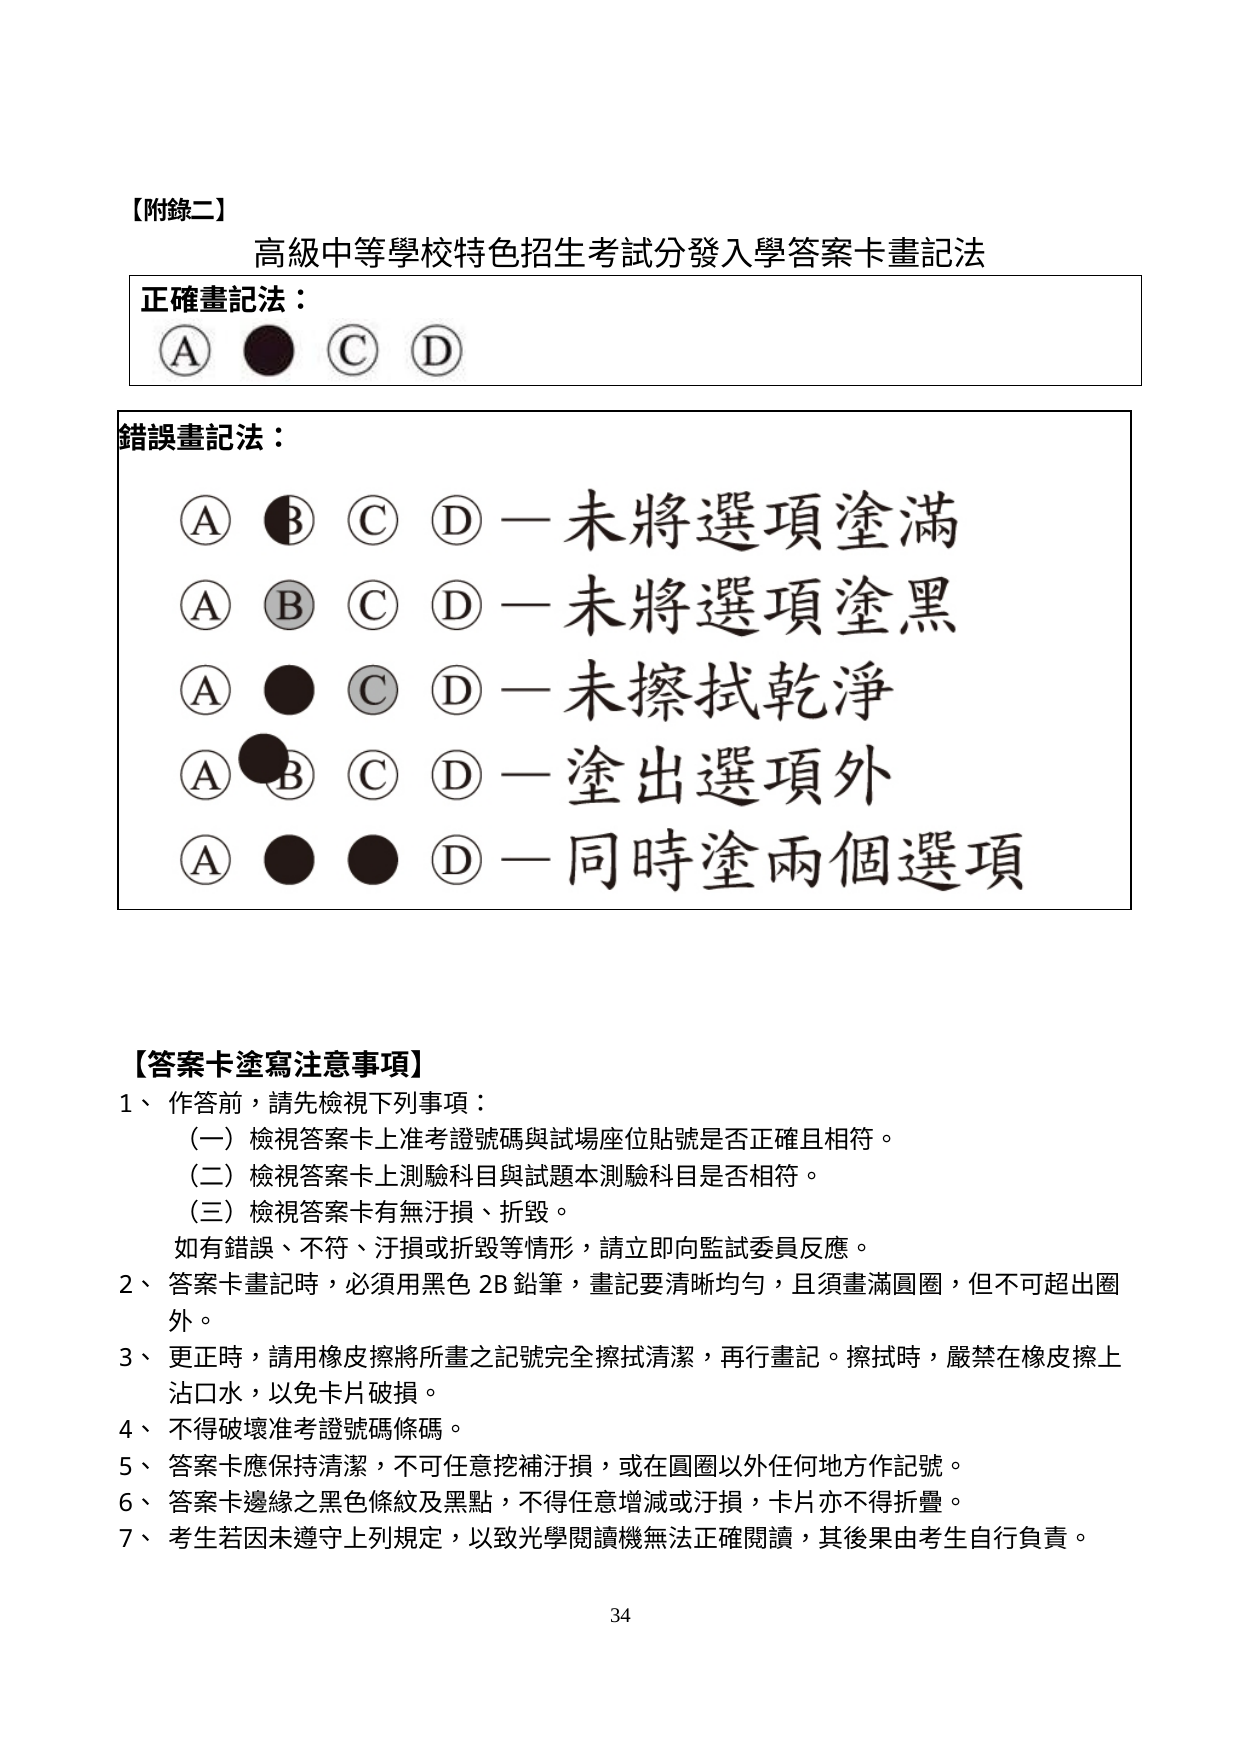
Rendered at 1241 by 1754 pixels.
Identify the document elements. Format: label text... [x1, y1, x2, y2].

table_header 正確畫記法： [130, 276, 1141, 385]
text （三）檢視答案卡有無汙損、折毀。 [174, 1192, 1122, 1228]
text 【答案卡塗寫注意事項】 [118, 1041, 1122, 1083]
text 如有錯誤、不符、汙損或折毀等情形，請立即向監試委員反應。 [174, 1228, 1122, 1265]
list 考生若因未遵守上列規定，以致光學閱讀機無法正確閱讀，其後果由考生自行負責。 [118, 1518, 1122, 1555]
text （二）檢視答案卡上測驗科目與試題本測驗科目是否相符。 [174, 1156, 1122, 1192]
list 答案卡邊緣之黑色條紋及黑點，不得任意增減或汙損，卡片亦不得折疊。 [118, 1482, 1122, 1518]
list 作答前，請先檢視下列事項： [118, 1083, 1122, 1120]
list 答案卡應保持清潔，不可任意挖補汙損，或在圓圈以外任何地方作記號。 [118, 1446, 1122, 1482]
list 不得破壞准考證號碼條碼。 [118, 1410, 1122, 1446]
list 更正時，請用橡皮擦將所畫之記號完全擦拭清潔，再行畫記。擦拭時，嚴禁在橡皮擦上沾口水，以免卡片破損。 [118, 1337, 1122, 1410]
text 【附錄二】 [118, 191, 1122, 227]
text 錯誤畫記法： [119, 414, 1122, 457]
text （一）檢視答案卡上准考證號碼與試場座位貼號是否正確且相符。 [174, 1120, 1122, 1156]
list 答案卡畫記時，必須用黑色2B鉛筆，畫記要清晰均勻，且須畫滿圓圈，但不可超出圈外。 [118, 1265, 1122, 1337]
text 高級中等學校特色招生考試分發入學答案卡畫記法 [118, 227, 1122, 275]
